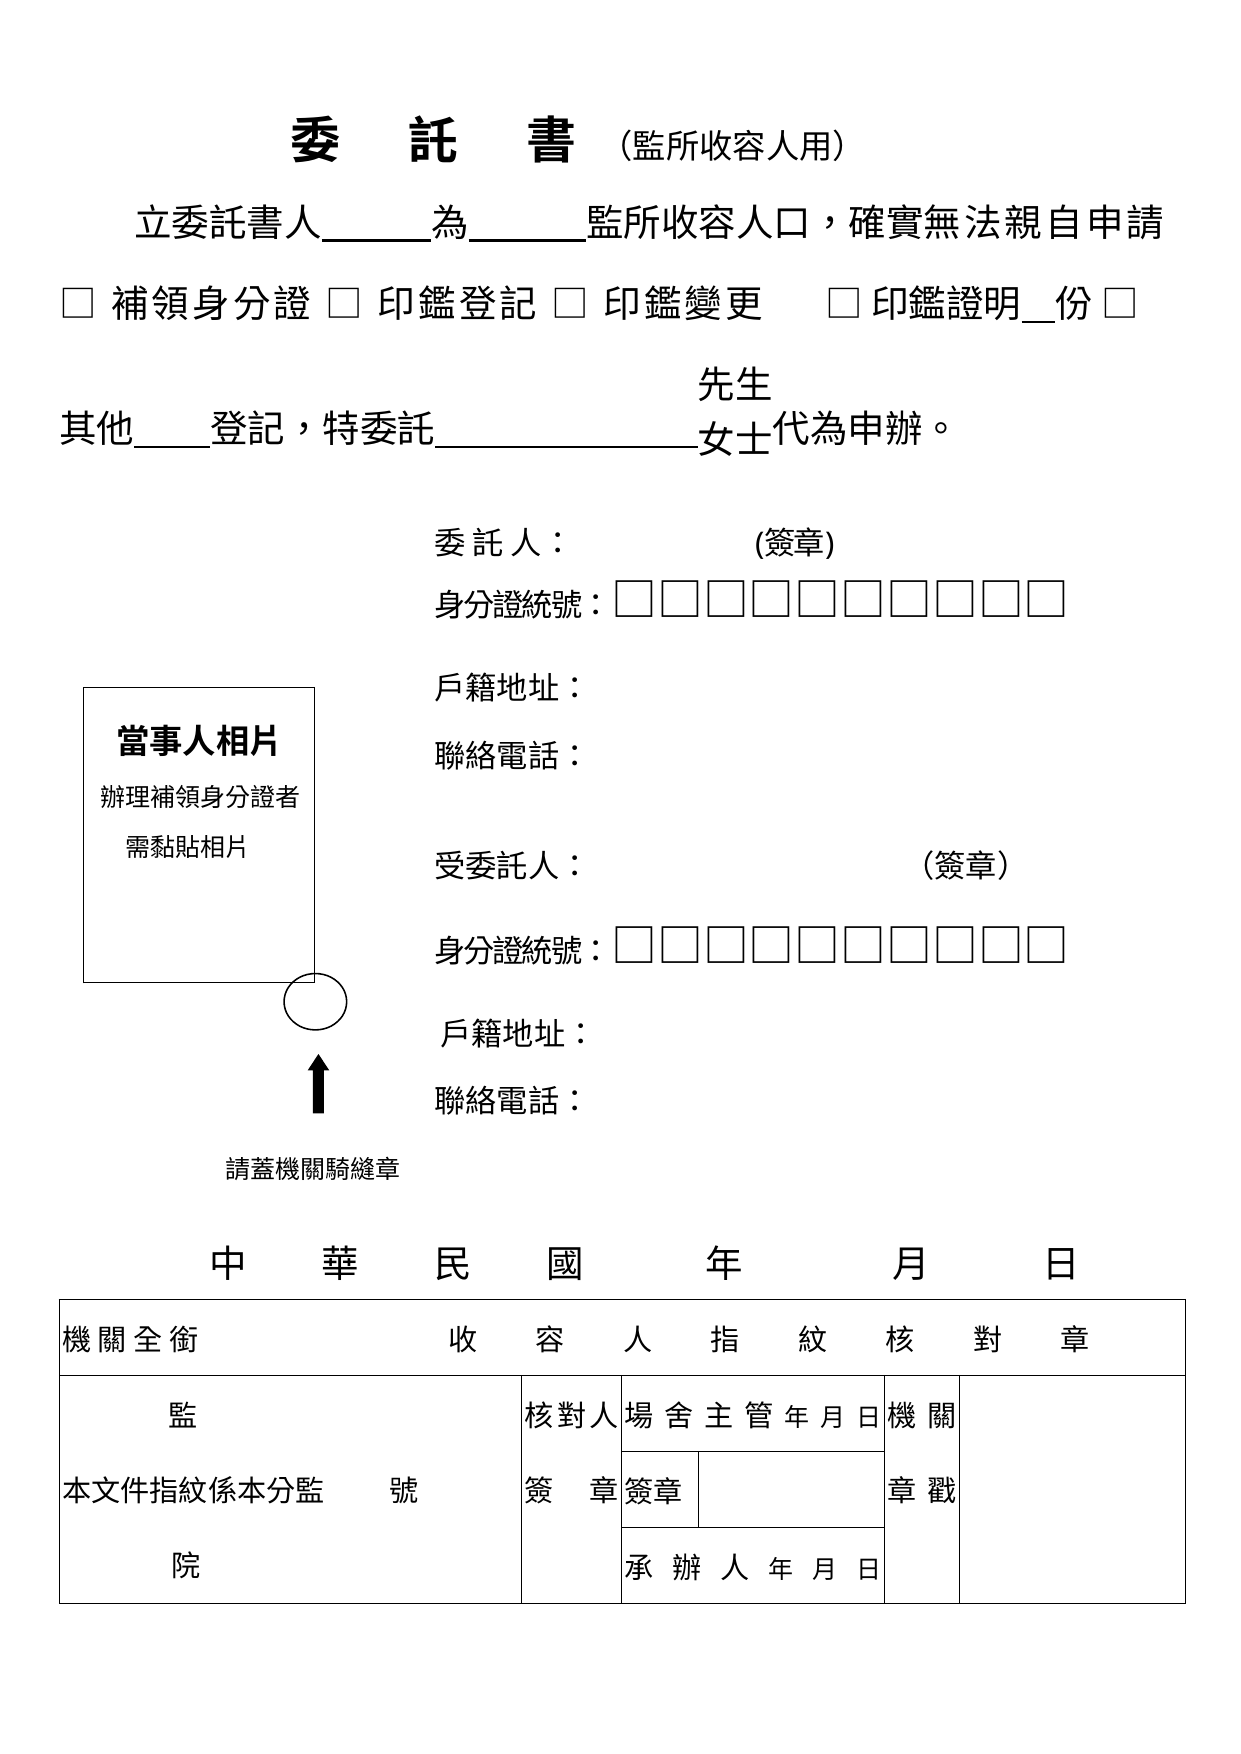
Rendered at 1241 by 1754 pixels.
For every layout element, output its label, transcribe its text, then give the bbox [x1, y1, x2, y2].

table_cell [699, 1452, 884, 1527]
table_cell 承辦人年月日 [622, 1528, 884, 1603]
table_cell [960, 1376, 1185, 1603]
text 委 託 書 （監所收容人用） [59, 1134, 1181, 1224]
text 中 華 民 國 年 月 日 [59, 1224, 1181, 1299]
table_cell 監 本文件指紋係本分監 號 院 [60, 1376, 521, 1603]
text 委 託 書 （監所收容人用） [59, 99, 1181, 193]
table_header 機 關 全 銜 收 容 人 指 紋 核 對 章 [60, 1300, 1185, 1375]
table_cell 機關 章戳 [885, 1376, 959, 1603]
table_cell 核對人 簽章 [522, 1376, 621, 1603]
table_cell 場舍主管年月日 [622, 1376, 884, 1451]
table_header 立委託書人 為 監所收容人口，確實無法親自申請□ 補領身分證 □ 印鑑登記 □ 印鑑變更 □ 印鑑證明 份 □ 其他 登記，特委託 先生女士代為申辦。 委 託 人： (簽章) 身分證統號：□□□□□□□□□□ 戶籍地址： 聯絡電話： 受委託人： （簽章） 身分證統號：□□□□□□□□□□ 戶籍地址： 聯絡電話： [56, 193, 1184, 1134]
table_cell 簽章 [622, 1452, 698, 1527]
